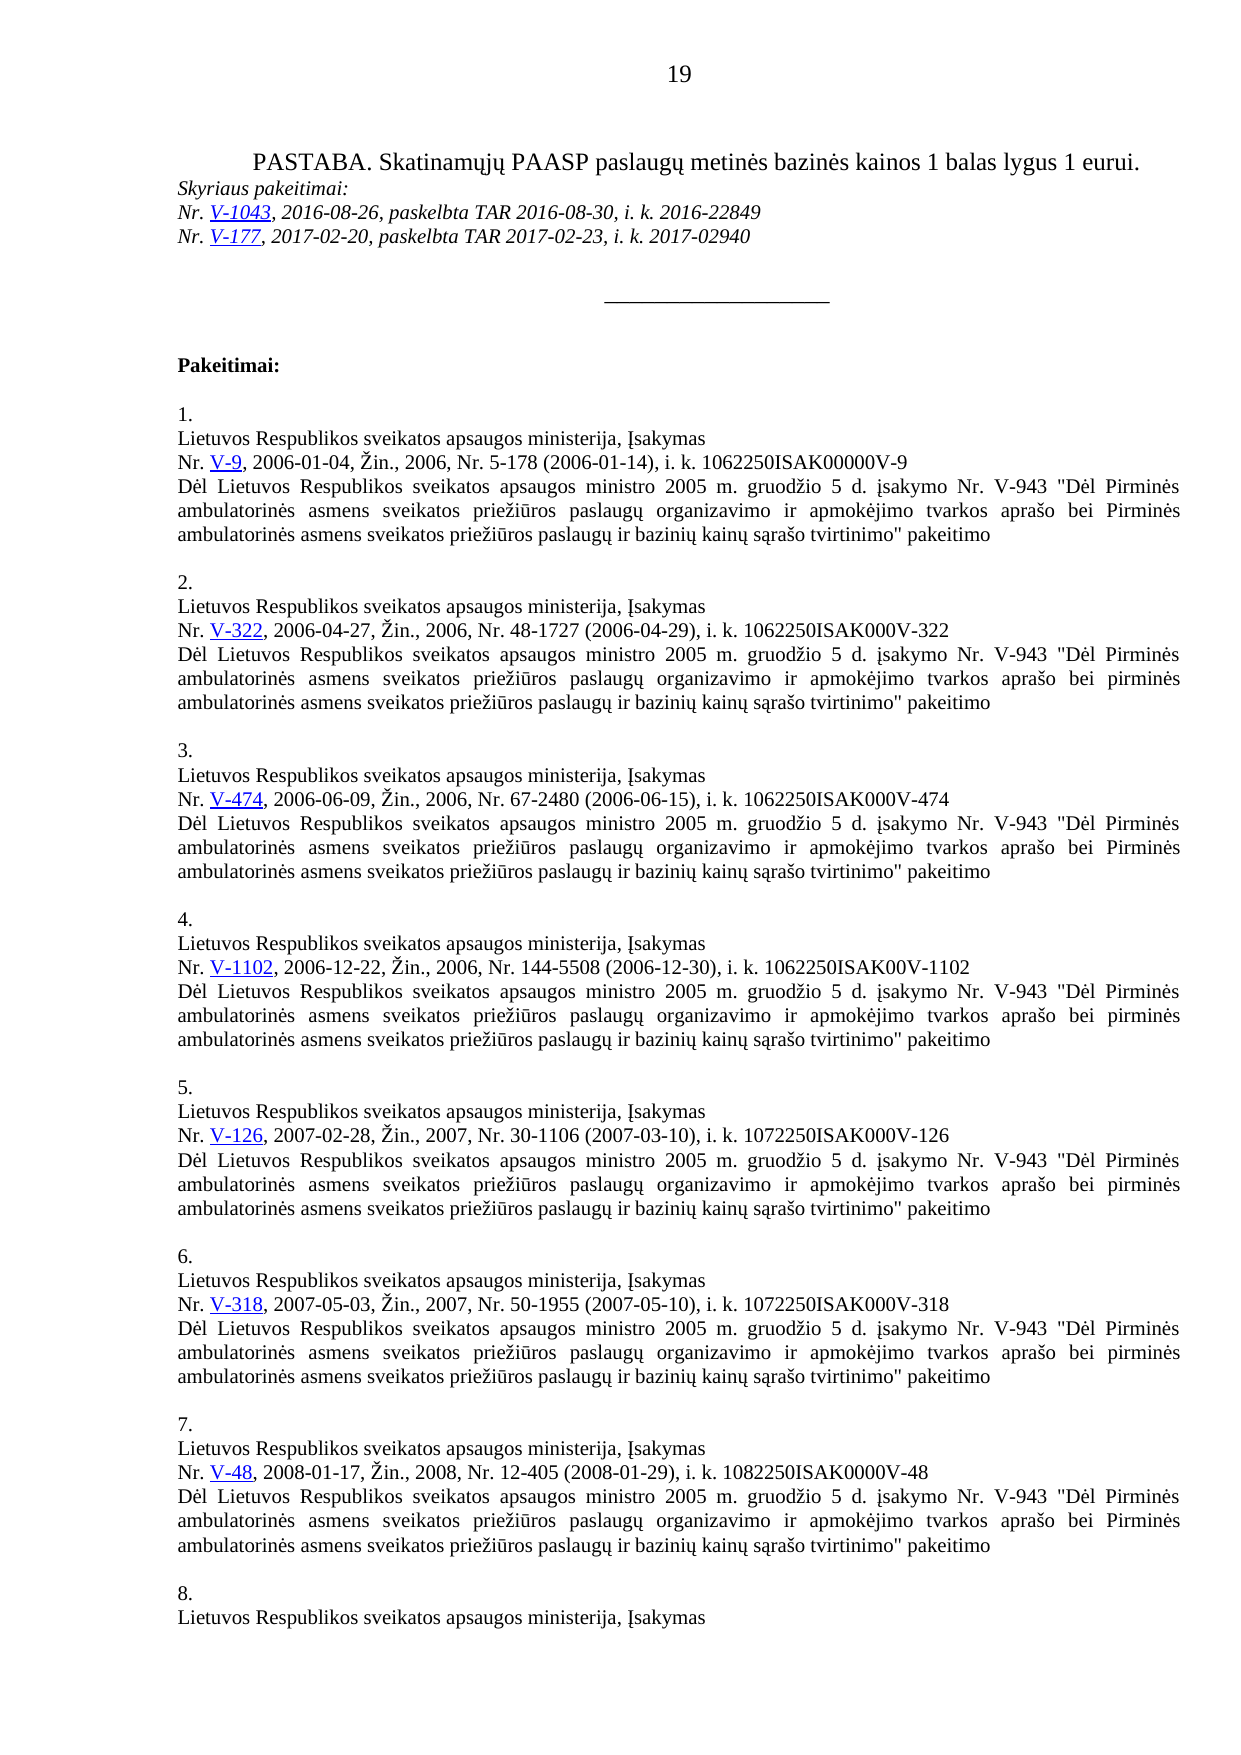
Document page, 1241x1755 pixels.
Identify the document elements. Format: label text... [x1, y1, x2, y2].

text 3. [177, 738, 1181, 762]
text Nr. V-1043, 2016-08-26, paskelbta TAR 2016-08-30, i. k. 2016-22849 [177, 200, 1181, 224]
text 1. [177, 402, 1181, 426]
text Skyriaus pakeitimai: [177, 176, 1181, 200]
text Lietuvos Respublikos sveikatos apsaugos ministerija, Įsakymas [177, 762, 1181, 787]
text Nr. V-126, 2007-02-28, Žin., 2007, Nr. 30-1106 (2007-03-10), i. k. 1072250ISAK000V-126 [177, 1123, 1181, 1147]
text 8. [177, 1581, 1181, 1605]
text Nr. V-322, 2006-04-27, Žin., 2006, Nr. 48-1727 (2006-04-29), i. k. 1062250ISAK000V-322 [177, 618, 1181, 642]
text __________________ [177, 277, 1181, 305]
text Nr. V-177, 2017-02-20, paskelbta TAR 2017-02-23, i. k. 2017-02940 [177, 224, 1181, 248]
text PASTABA. Skatinamųjų PAASP paslaugų metinės bazinės kainos 1 balas lygus 1 eurui. [177, 147, 1181, 176]
text Dėl Lietuvos Respublikos sveikatos apsaugos ministro 2005 m. gruodžio 5 d. įsakymo Nr. V-943 "Dėl Pirminės ambulatorinės asmens sveikatos priežiūros paslaugų organizavimo ir apmokėjimo tvarkos aprašo bei pirminės ambulatorinės asmens sveikatos priežiūros paslaugų ir bazinių kainų sąrašo tvirtinimo" pakeitimo [177, 979, 1181, 1051]
text Dėl Lietuvos Respublikos sveikatos apsaugos ministro 2005 m. gruodžio 5 d. įsakymo Nr. V-943 "Dėl Pirminės ambulatorinės asmens sveikatos priežiūros paslaugų organizavimo ir apmokėjimo tvarkos aprašo bei pirminės ambulatorinės asmens sveikatos priežiūros paslaugų ir bazinių kainų sąrašo tvirtinimo" pakeitimo [177, 1316, 1181, 1388]
text 5. [177, 1075, 1181, 1099]
text Lietuvos Respublikos sveikatos apsaugos ministerija, Įsakymas [177, 1436, 1181, 1460]
text 4. [177, 907, 1181, 931]
text Lietuvos Respublikos sveikatos apsaugos ministerija, Įsakymas [177, 1605, 1181, 1629]
text Nr. V-48, 2008-01-17, Žin., 2008, Nr. 12-405 (2008-01-29), i. k. 1082250ISAK0000V-48 [177, 1460, 1181, 1484]
text Lietuvos Respublikos sveikatos apsaugos ministerija, Įsakymas [177, 594, 1181, 618]
text Dėl Lietuvos Respublikos sveikatos apsaugos ministro 2005 m. gruodžio 5 d. įsakymo Nr. V-943 "Dėl Pirminės ambulatorinės asmens sveikatos priežiūros paslaugų organizavimo ir apmokėjimo tvarkos aprašo bei Pirminės ambulatorinės asmens sveikatos priežiūros paslaugų ir bazinių kainų sąrašo tvirtinimo" pakeitimo [177, 474, 1181, 546]
text Nr. V-474, 2006-06-09, Žin., 2006, Nr. 67-2480 (2006-06-15), i. k. 1062250ISAK000V-474 [177, 787, 1181, 811]
text Nr. V-9, 2006-01-04, Žin., 2006, Nr. 5-178 (2006-01-14), i. k. 1062250ISAK00000V-9 [177, 450, 1181, 474]
text Nr. V-1102, 2006-12-22, Žin., 2006, Nr. 144-5508 (2006-12-30), i. k. 1062250ISAK00V-1102 [177, 955, 1181, 979]
text Pakeitimai: [177, 353, 1181, 377]
text 2. [177, 570, 1181, 594]
text Lietuvos Respublikos sveikatos apsaugos ministerija, Įsakymas [177, 931, 1181, 955]
text Dėl Lietuvos Respublikos sveikatos apsaugos ministro 2005 m. gruodžio 5 d. įsakymo Nr. V-943 "Dėl Pirminės ambulatorinės asmens sveikatos priežiūros paslaugų organizavimo ir apmokėjimo tvarkos aprašo bei pirminės ambulatorinės asmens sveikatos priežiūros paslaugų ir bazinių kainų sąrašo tvirtinimo" pakeitimo [177, 1147, 1181, 1220]
text 6. [177, 1244, 1181, 1268]
text Dėl Lietuvos Respublikos sveikatos apsaugos ministro 2005 m. gruodžio 5 d. įsakymo Nr. V-943 "Dėl Pirminės ambulatorinės asmens sveikatos priežiūros paslaugų organizavimo ir apmokėjimo tvarkos aprašo bei Pirminės ambulatorinės asmens sveikatos priežiūros paslaugų ir bazinių kainų sąrašo tvirtinimo" pakeitimo [177, 811, 1181, 883]
text Lietuvos Respublikos sveikatos apsaugos ministerija, Įsakymas [177, 1268, 1181, 1292]
text Lietuvos Respublikos sveikatos apsaugos ministerija, Įsakymas [177, 426, 1181, 450]
text 7. [177, 1412, 1181, 1436]
text Dėl Lietuvos Respublikos sveikatos apsaugos ministro 2005 m. gruodžio 5 d. įsakymo Nr. V-943 "Dėl Pirminės ambulatorinės asmens sveikatos priežiūros paslaugų organizavimo ir apmokėjimo tvarkos aprašo bei pirminės ambulatorinės asmens sveikatos priežiūros paslaugų ir bazinių kainų sąrašo tvirtinimo" pakeitimo [177, 642, 1181, 714]
text Nr. V-318, 2007-05-03, Žin., 2007, Nr. 50-1955 (2007-05-10), i. k. 1072250ISAK000V-318 [177, 1292, 1181, 1316]
text Dėl Lietuvos Respublikos sveikatos apsaugos ministro 2005 m. gruodžio 5 d. įsakymo Nr. V-943 "Dėl Pirminės ambulatorinės asmens sveikatos priežiūros paslaugų organizavimo ir apmokėjimo tvarkos aprašo bei Pirminės ambulatorinės asmens sveikatos priežiūros paslaugų ir bazinių kainų sąrašo tvirtinimo" pakeitimo [177, 1484, 1181, 1557]
text Lietuvos Respublikos sveikatos apsaugos ministerija, Įsakymas [177, 1099, 1181, 1123]
